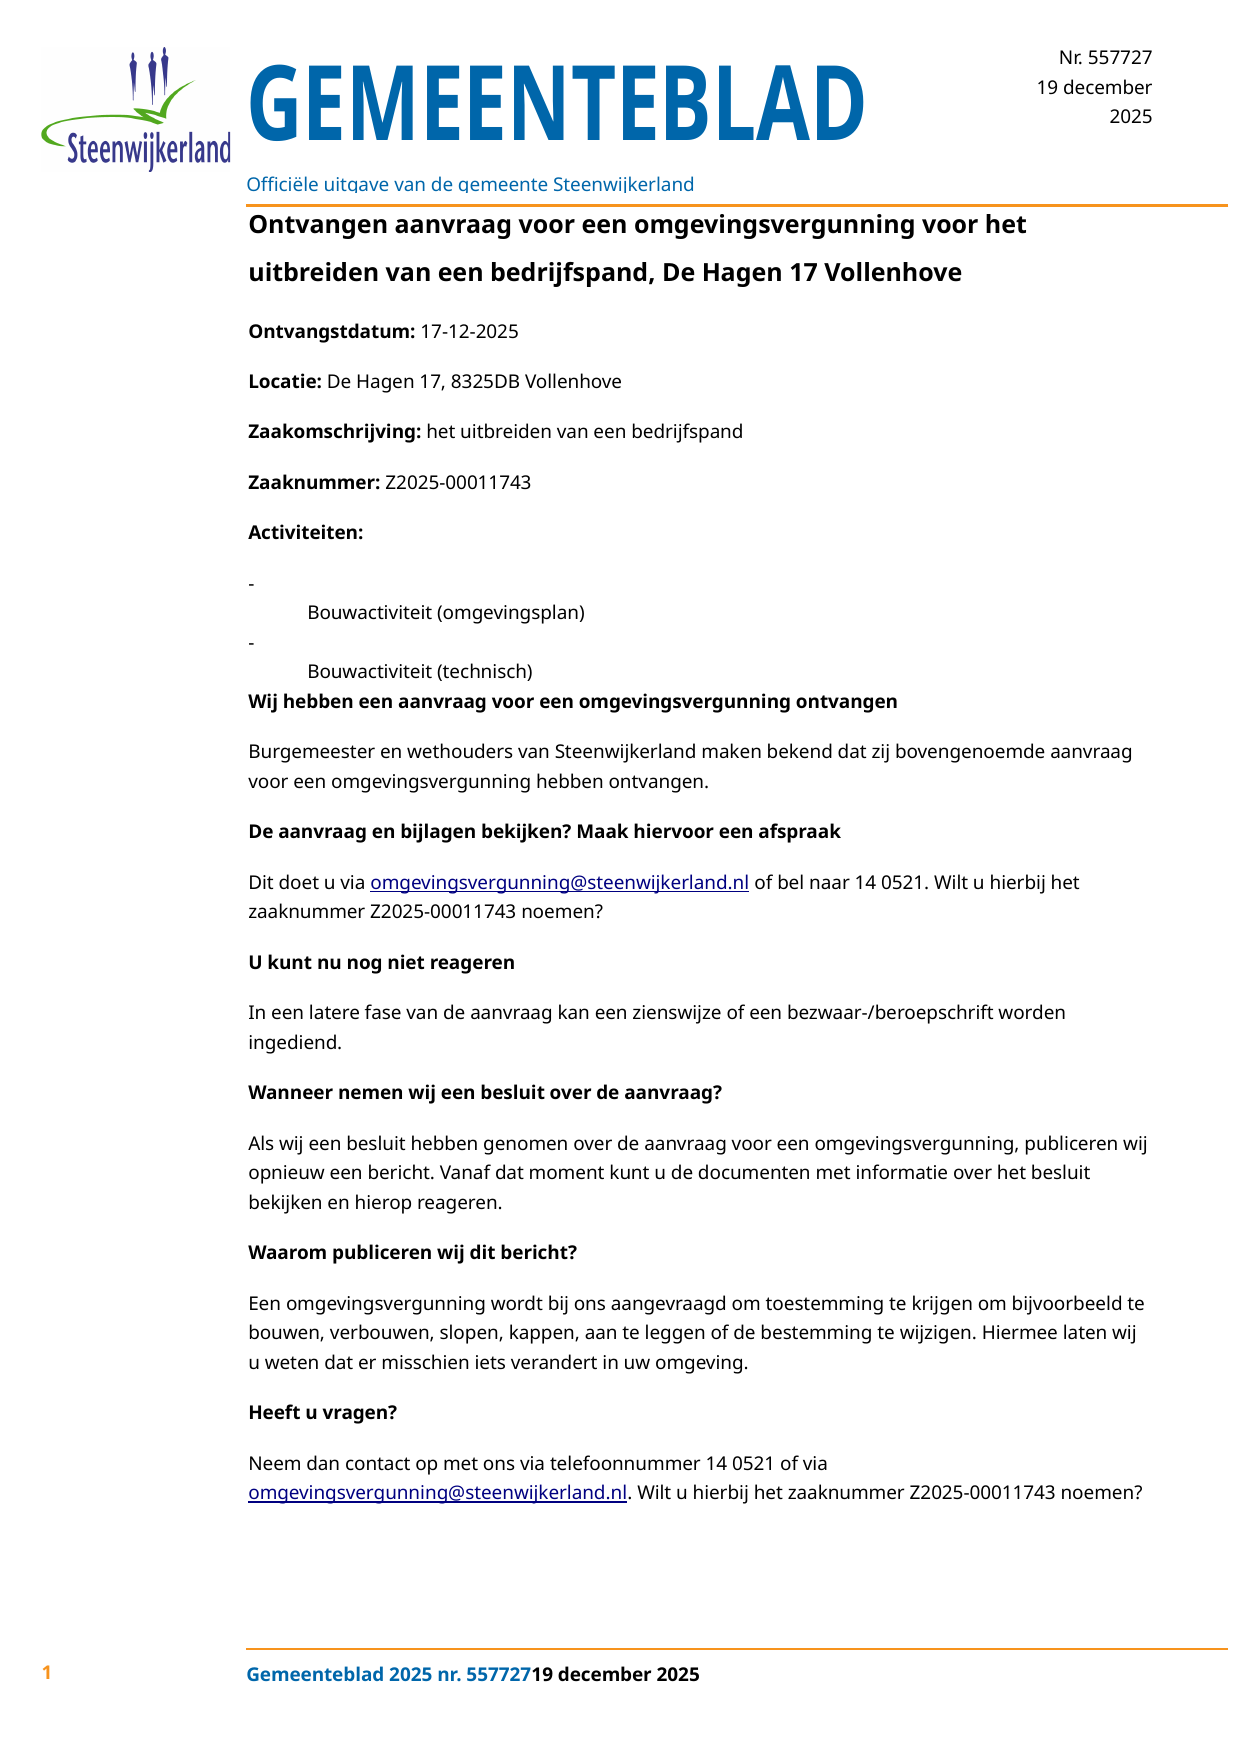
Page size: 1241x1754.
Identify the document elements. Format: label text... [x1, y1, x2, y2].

list Bouwactiviteit (omgevingsplan) [248, 599, 1152, 625]
text Zaaknummer: Z2025-00011743 [248, 469, 1152, 495]
list Bouwactiviteit (technisch) [248, 659, 1152, 684]
text Ontvangstdatum: 17-12-2025 [248, 318, 1152, 344]
text Waarom publiceren wij dit bericht? [248, 1239, 1152, 1265]
text U kunt nu nog niet reageren [248, 949, 1152, 975]
text Locatie: De Hagen 17, 8325DB Vollenhove [248, 368, 1152, 394]
text Activiteiten: [248, 519, 1152, 545]
text De aanvraag en bijlagen bekijken? Maak hiervoor een afspraak [248, 819, 1152, 844]
text Neem dan contact op met ons via telefoonnummer 14 0521 of via omgevingsvergunning@steenwijkerland.nl. Wilt u hierbij het zaaknummer Z2025-00011743 noemen? [248, 1450, 1152, 1505]
text In een latere fase van de aanvraag kan een zienswijze of een bezwaar-/beroepschrift worden ingediend. [248, 999, 1152, 1055]
text Een omgevingsvergunning wordt bij ons aangevraagd om toestemming te krijgen om bijvoorbeeld te bouwen, verbouwen, slopen, kappen, aan te leggen of de bestemming te wijzigen. Hiermee laten wij u weten dat er misschien iets verandert in uw omgeving. [248, 1290, 1152, 1375]
text Dit doet u via omgevingsvergunning@steenwijkerland.nl of bel naar 14 0521. Wilt u hierbij het zaaknummer Z2025-00011743 noemen? [248, 869, 1152, 924]
text Burgemeester en wethouders van Steenwijkerland maken bekend dat zij bovengenoemde aanvraag voor een omgevingsvergunning hebben ontvangen. [248, 739, 1152, 794]
text Heeft u vragen? [248, 1399, 1152, 1425]
text Als wij een besluit hebben genomen over de aanvraag voor een omgevingsvergunning, publiceren wij opnieuw een bericht. Vanaf dat moment kunt u de documenten met informatie over het besluit bekijken en hierop reageren. [248, 1130, 1152, 1215]
text Ontvangen aanvraag voor een omgevingsvergunning voor het uitbreiden van een bedrijfspand, De Hagen 17 Vollenhove [248, 207, 1152, 288]
text Wij hebben een aanvraag voor een omgevingsvergunning ontvangen [248, 688, 1152, 714]
text Wanneer nemen wij een besluit over de aanvraag? [248, 1079, 1152, 1105]
picture [41, 47, 231, 172]
text Zaakomschrijving: het uitbreiden van een bedrijfspand [248, 419, 1152, 444]
